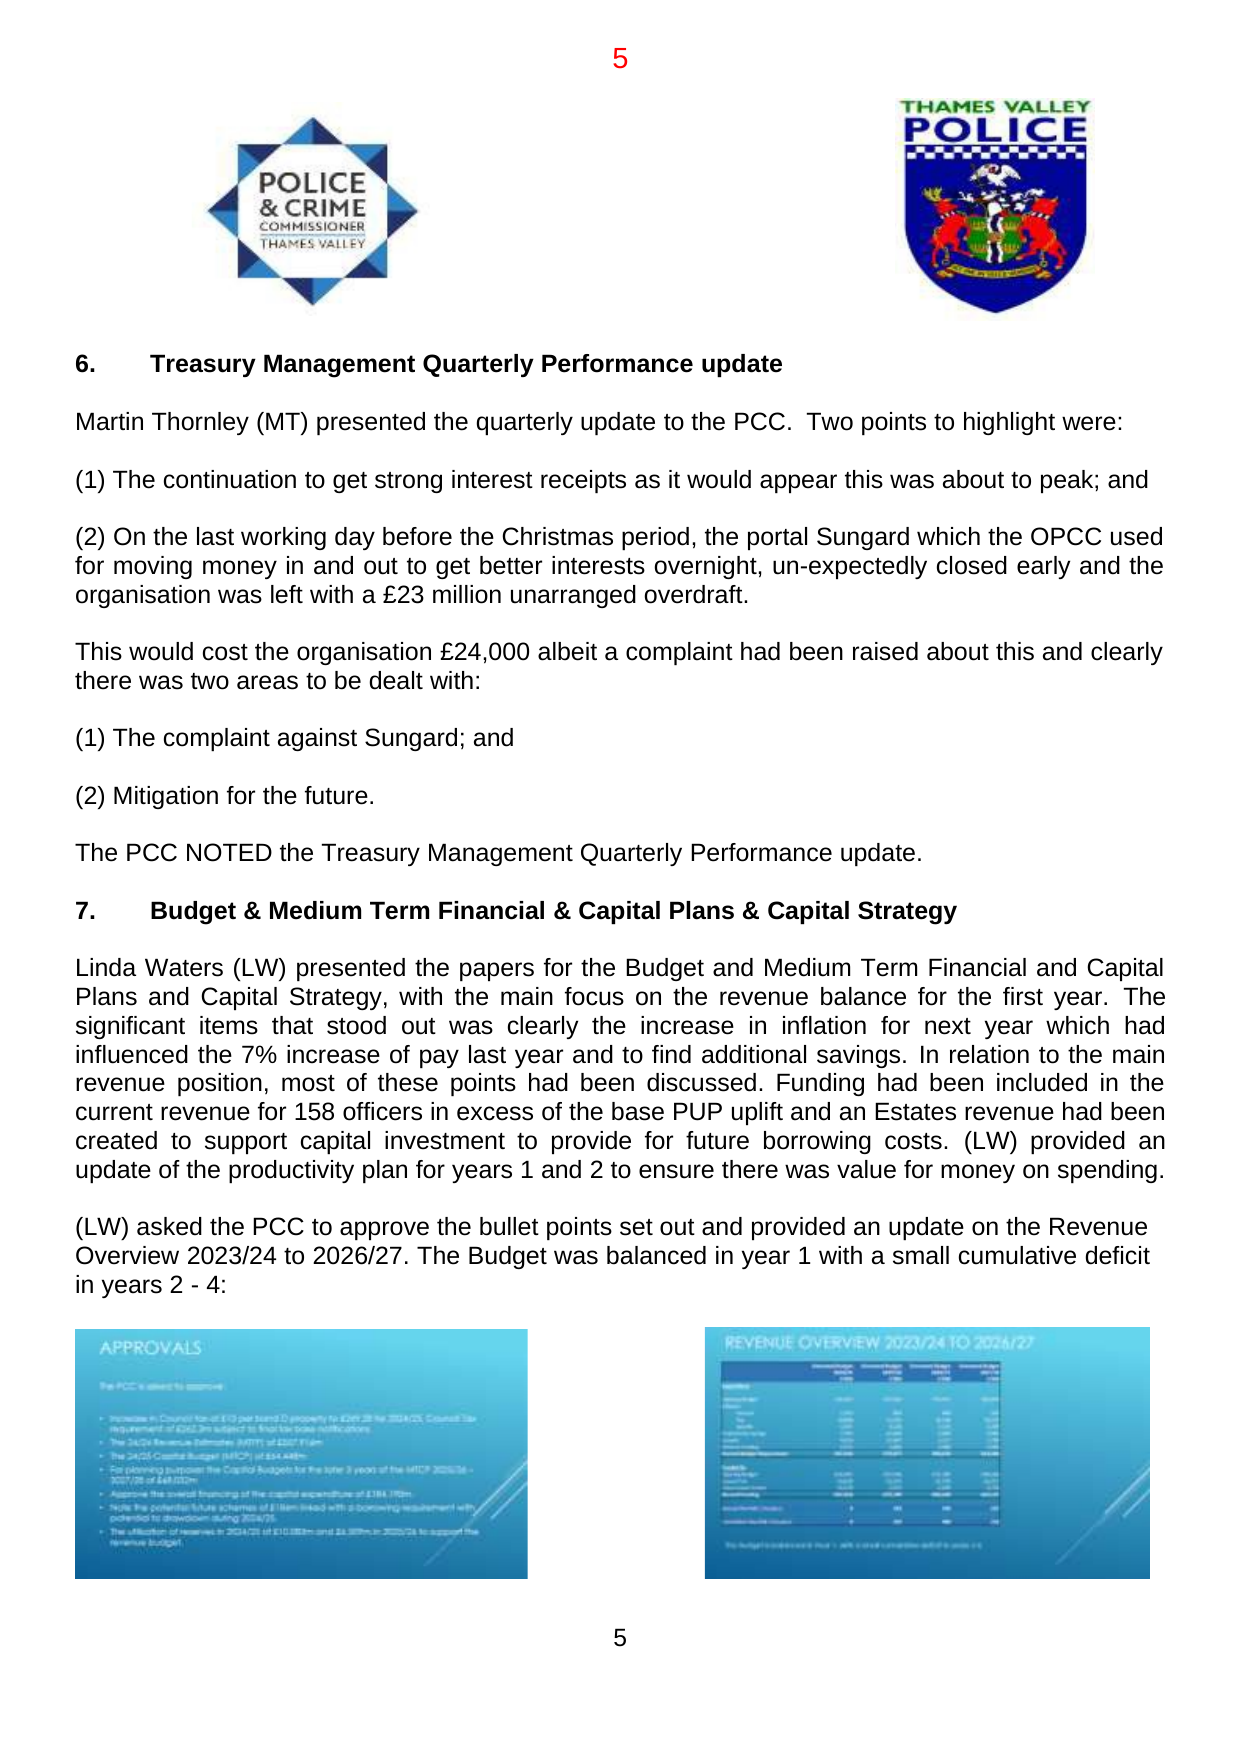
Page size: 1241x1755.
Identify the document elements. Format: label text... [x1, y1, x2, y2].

text Martin Thornley (MT) presented the quarterly update to the PCC. Two points to highlight were: [75, 407, 1178, 436]
text (LW) asked the PCC to approve the bullet points set out and provided an update on the Revenue Overview 2023/24 to 2026/27. The Budget was balanced in year 1 with a small cumulative deficit in years 2 - 4: [75, 1212, 1151, 1298]
list The continuation to get strong interest receipts as it would appear this was about to peak; and [75, 464, 1178, 493]
text The PCC NOTED the Treasury Management Quarterly Performance update. [75, 838, 1178, 867]
list Mitigation for the future. [75, 781, 1178, 810]
list The complaint against Sungard; and [75, 723, 1178, 752]
subtitle Budget & Medium Term Financial & Capital Plans & Capital Strategy [75, 896, 1178, 925]
list On the last working day before the Christmas period, the portal Sungard which the OPCC used for moving money in and out to get better interests overnight, un-expectedly closed early and the organisation was left with a £23 million unarranged overdraft. [75, 522, 1166, 608]
text Linda Waters (LW) presented the papers for the Budget and Medium Term Financial and Capital Plans and Capital Strategy, with the main focus on the revenue balance for the first year. The significant items that stood out was clearly the increase in inflation for next year which had influenced the 7% increase of pay last year and to find additional savings. In relation to the main revenue position, most of these points had been discussed. Funding had been included in the current revenue for 158 officers in excess of the base PUP uplift and an Estates revenue had been created to support capital investment to provide for future borrowing costs. (LW) provided an update of the productivity plan for years 1 and 2 to ensure there was value for money on spending. [75, 953, 1166, 1183]
subtitle Treasury Management Quarterly Performance update [75, 349, 1178, 378]
text This would cost the organisation £24,000 albeit a complaint had been raised about this and clearly there was two areas to be dealt with: [75, 637, 1178, 695]
